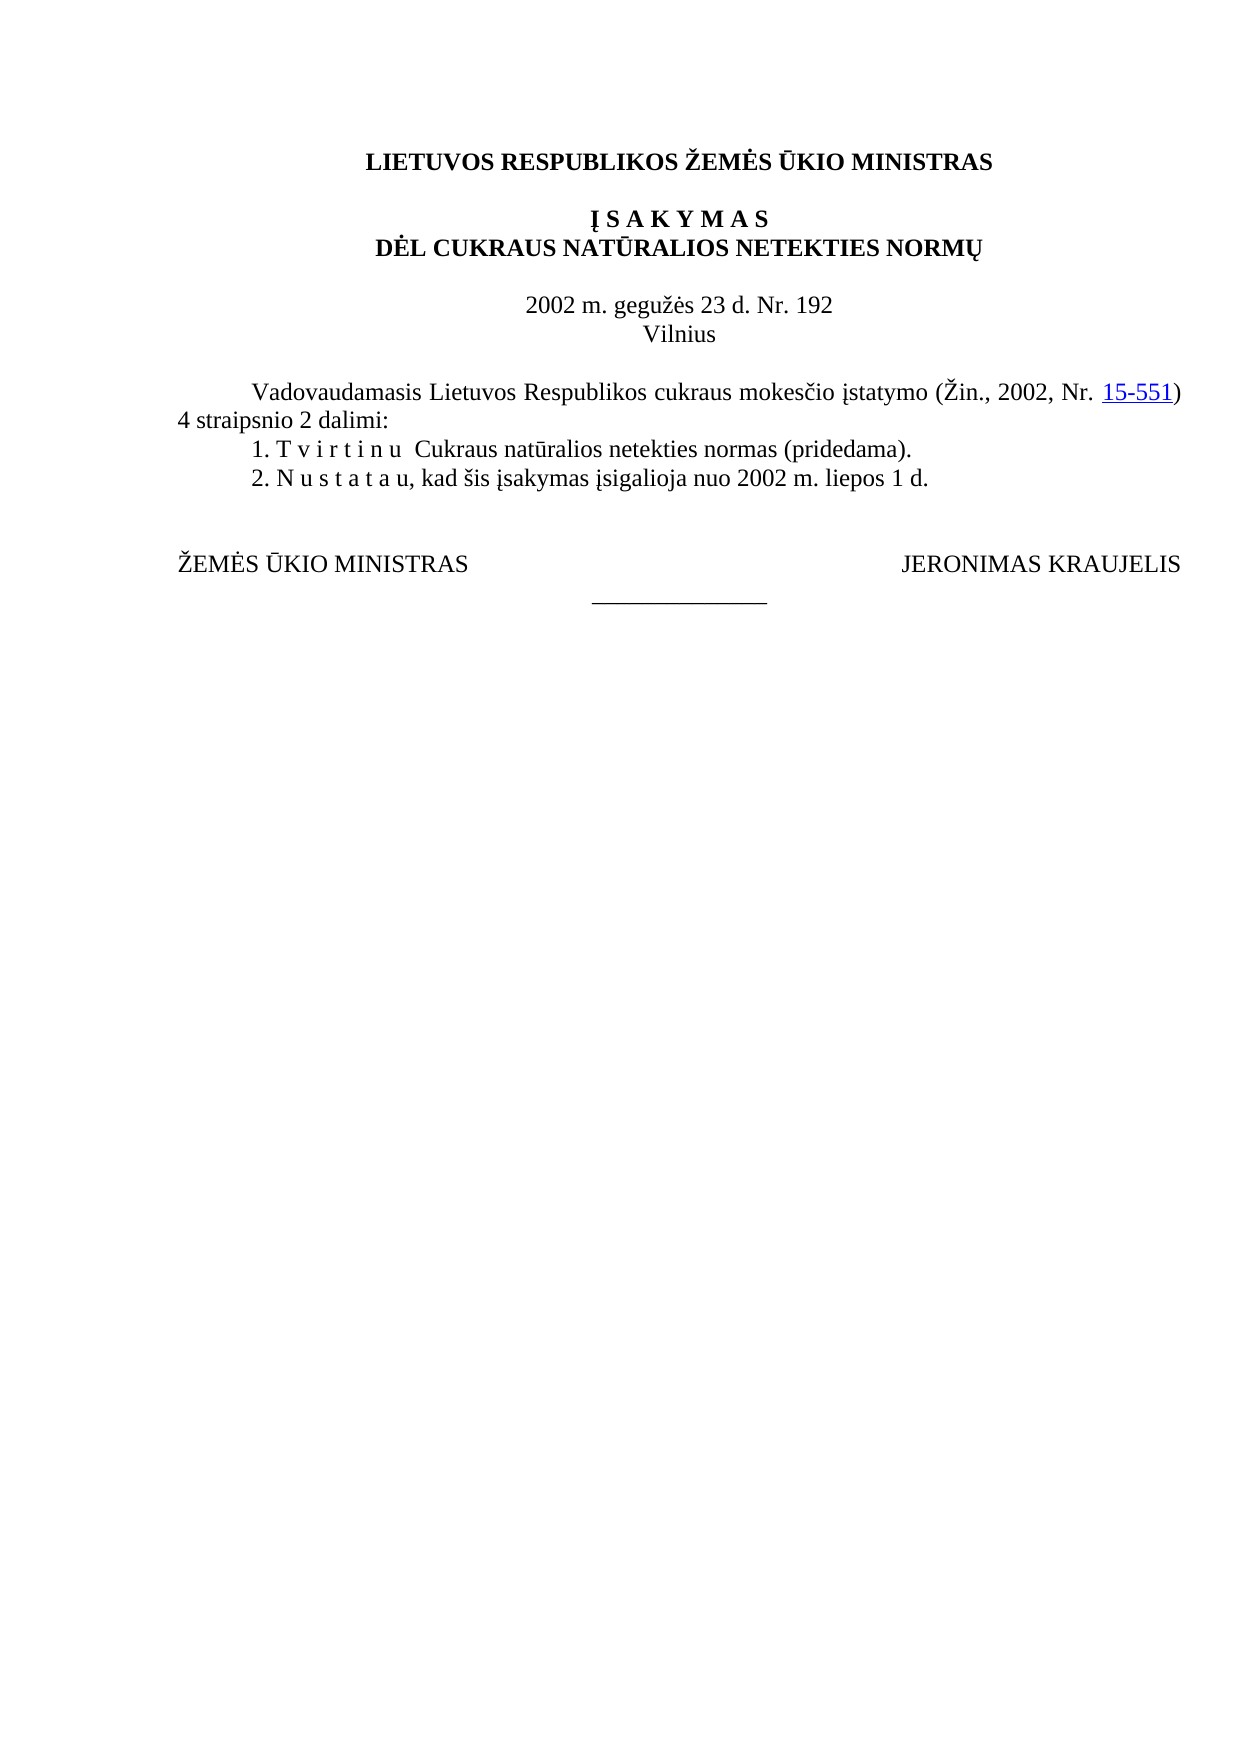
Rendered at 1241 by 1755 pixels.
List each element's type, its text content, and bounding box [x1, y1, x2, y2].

text 2. Nustatau, kad šis įsakymas įsigalioja nuo 2002 m. liepos 1 d. [177, 463, 1181, 492]
text DĖL CUKRAUS NATŪRALIOS NETEKTIES NORMŲ [177, 233, 1181, 262]
text 1.Tvirtinu Cukraus natūralios netekties normas (pridedama). [177, 434, 1181, 463]
text Vilnius [177, 319, 1181, 348]
text Į S A K Y M A S [177, 204, 1181, 233]
text Vadovaudamasis Lietuvos Respublikos cukraus mokesčio įstatymo (Žin., 2002, Nr. 15-551) 4 straipsnio 2 dalimi: [177, 377, 1181, 434]
text ______________ [177, 578, 1181, 607]
text LIETUVOS RESPUBLIKOS ŽEMĖS ŪKIO MINISTRAS [177, 147, 1181, 176]
text ŽEMĖS ŪKIO MINISTRAS JERONIMAS KRAUJELIS [177, 549, 1181, 578]
text 2002 m. gegužės 23 d. Nr. 192 [177, 291, 1181, 319]
